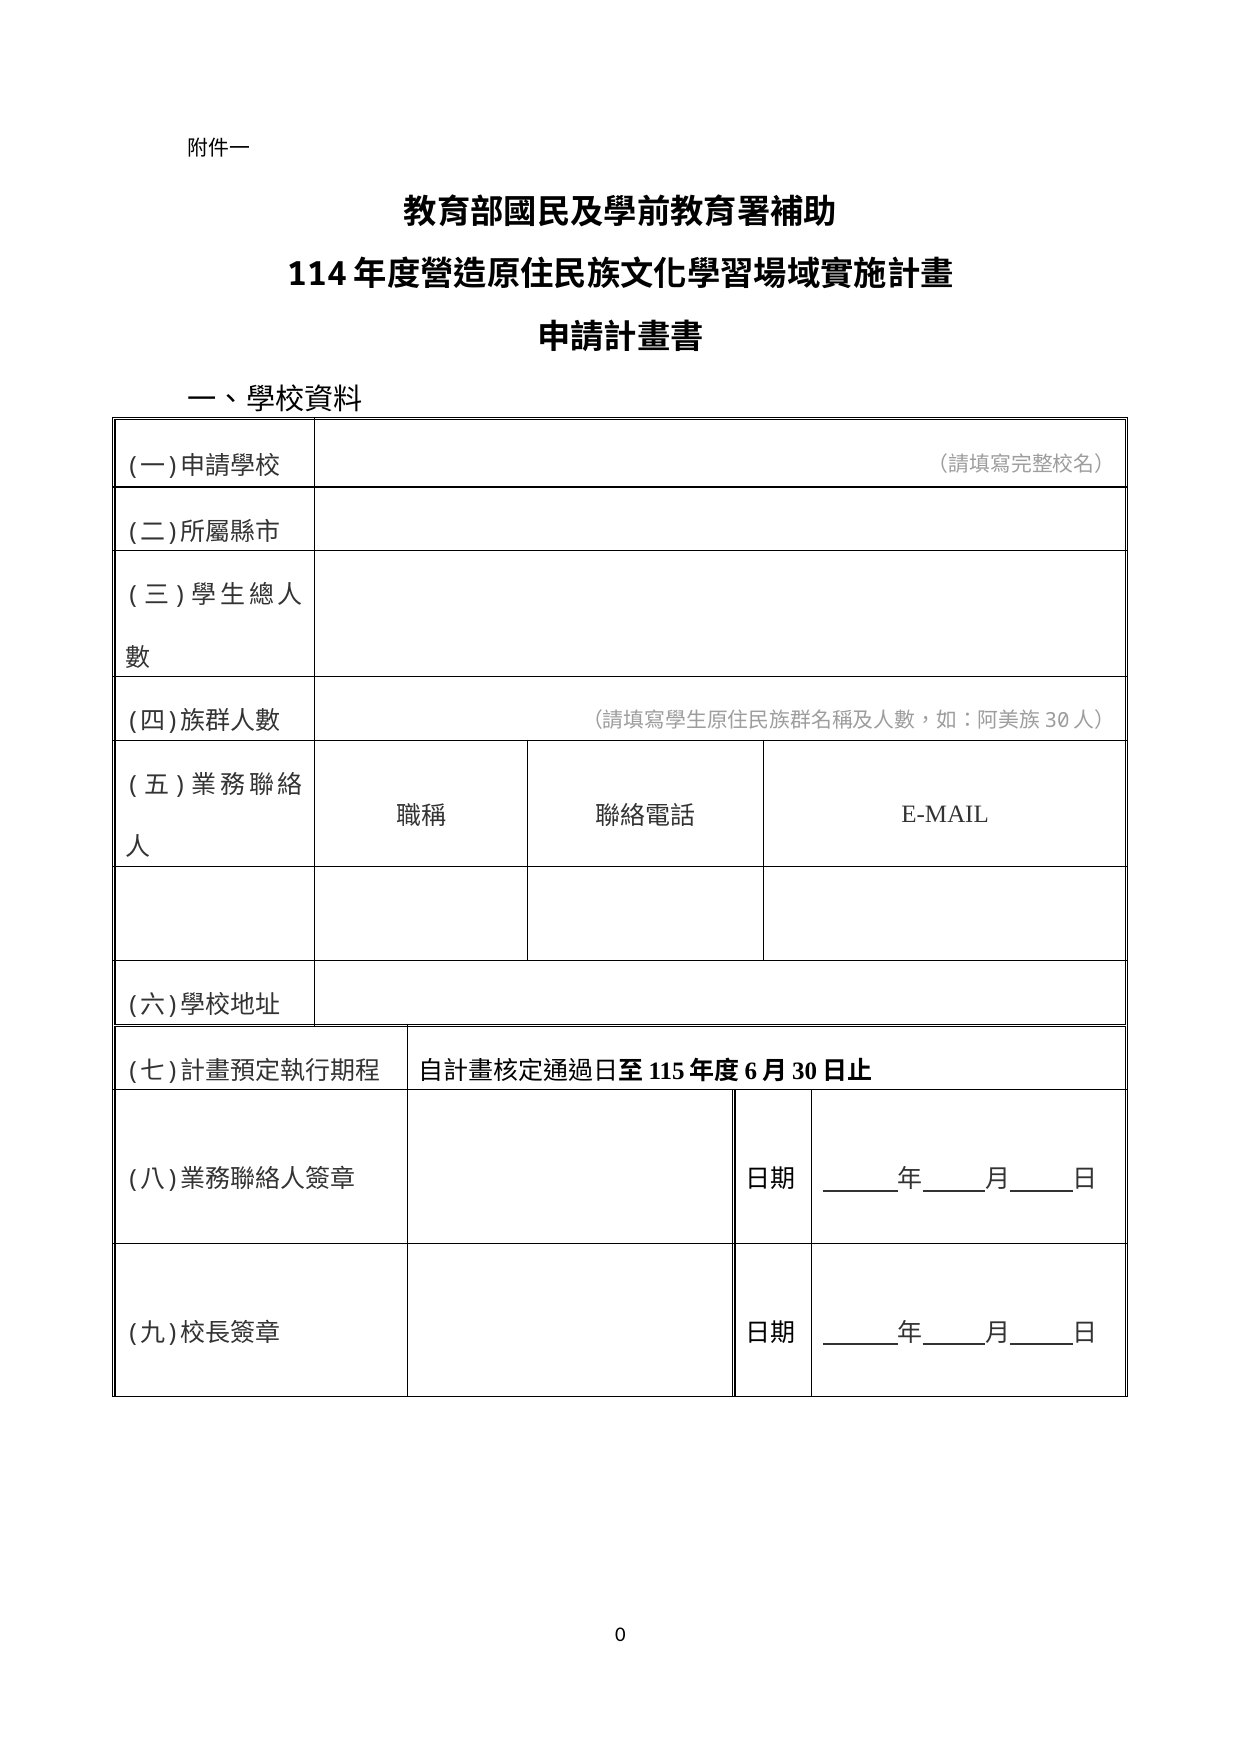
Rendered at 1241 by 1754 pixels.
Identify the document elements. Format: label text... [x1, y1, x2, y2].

table_cell [408, 1244, 732, 1396]
table_cell [315, 488, 1125, 550]
table_cell (四)族群人數 [116, 677, 314, 739]
table_cell [764, 867, 1125, 960]
text 一、學校資料 [187, 355, 1053, 417]
table_cell [315, 867, 527, 960]
table_cell (五)業務聯絡人 [116, 741, 314, 866]
table_cell 年 月 日 [812, 1244, 1125, 1396]
table_cell [408, 1090, 732, 1243]
table_cell [315, 961, 1125, 1023]
table_cell (六)學校地址 [116, 961, 314, 1023]
table_cell (三)學生總人數 [116, 551, 314, 676]
table_cell （請填寫學生原住民族群名稱及人數，如：阿美族30人） [315, 677, 1125, 739]
table_cell (七)計畫預定執行期程 [116, 1027, 407, 1089]
text 教育部國民及學前教育署補助 [187, 167, 1053, 230]
table_cell (八)業務聯絡人簽章 [116, 1090, 407, 1243]
table_cell (九)校長簽章 [116, 1244, 407, 1396]
table_cell [116, 867, 314, 960]
table_cell [528, 867, 763, 960]
table_cell 自計畫核定通過日至115年度6月30日止 [408, 1027, 1125, 1089]
table_cell 日期 [736, 1090, 811, 1243]
text 114年度營造原住民族文化學習場域實施計畫 [187, 230, 1053, 292]
table_header （請填寫完整校名） [315, 420, 1125, 486]
table_cell 年 月 日 [812, 1090, 1125, 1243]
table_cell (二)所屬縣市 [116, 488, 314, 550]
table_header (一)申請學校 [116, 420, 314, 486]
table_cell 日期 [736, 1244, 811, 1396]
table_cell 職稱 [315, 741, 527, 866]
text 申請計畫書 [187, 292, 1053, 355]
table_cell 聯絡電話 [528, 741, 763, 866]
table_cell [315, 551, 1125, 676]
text 附件一 [187, 105, 1053, 167]
table_cell E-MAIL [764, 741, 1125, 866]
